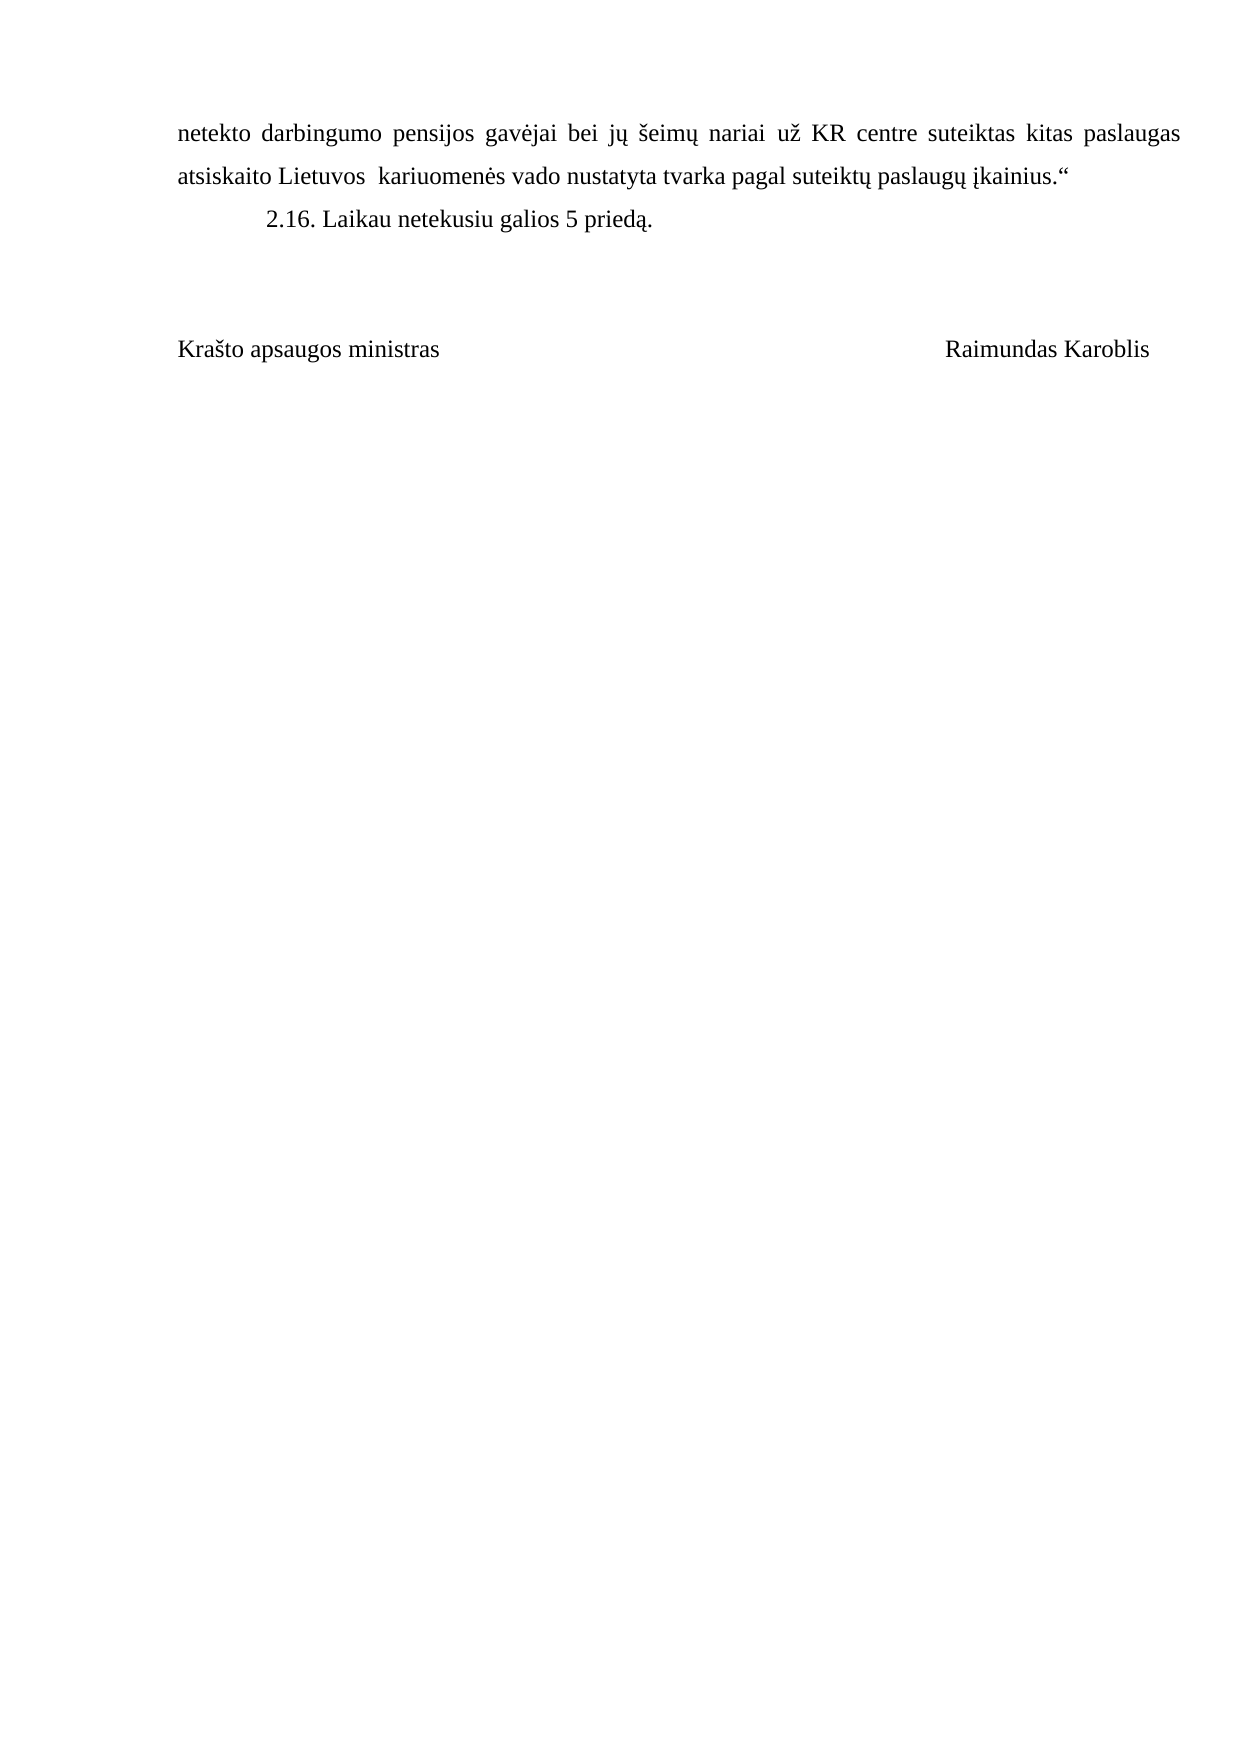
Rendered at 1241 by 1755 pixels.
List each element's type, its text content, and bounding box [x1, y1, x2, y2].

text Krašto apsaugos ministras Raimundas Karoblis [177, 334, 1181, 362]
text 2.16. Laikau netekusiu galios 5 priedą. [177, 204, 1181, 233]
text netekto darbingumo pensijos gavėjai bei jų šeimų nariai už KR centre suteiktas kitas paslaugas atsiskaito Lietuvos kariuomenės vado nustatyta tvarka pagal suteiktų paslaugų įkainius.“ [177, 118, 1181, 190]
